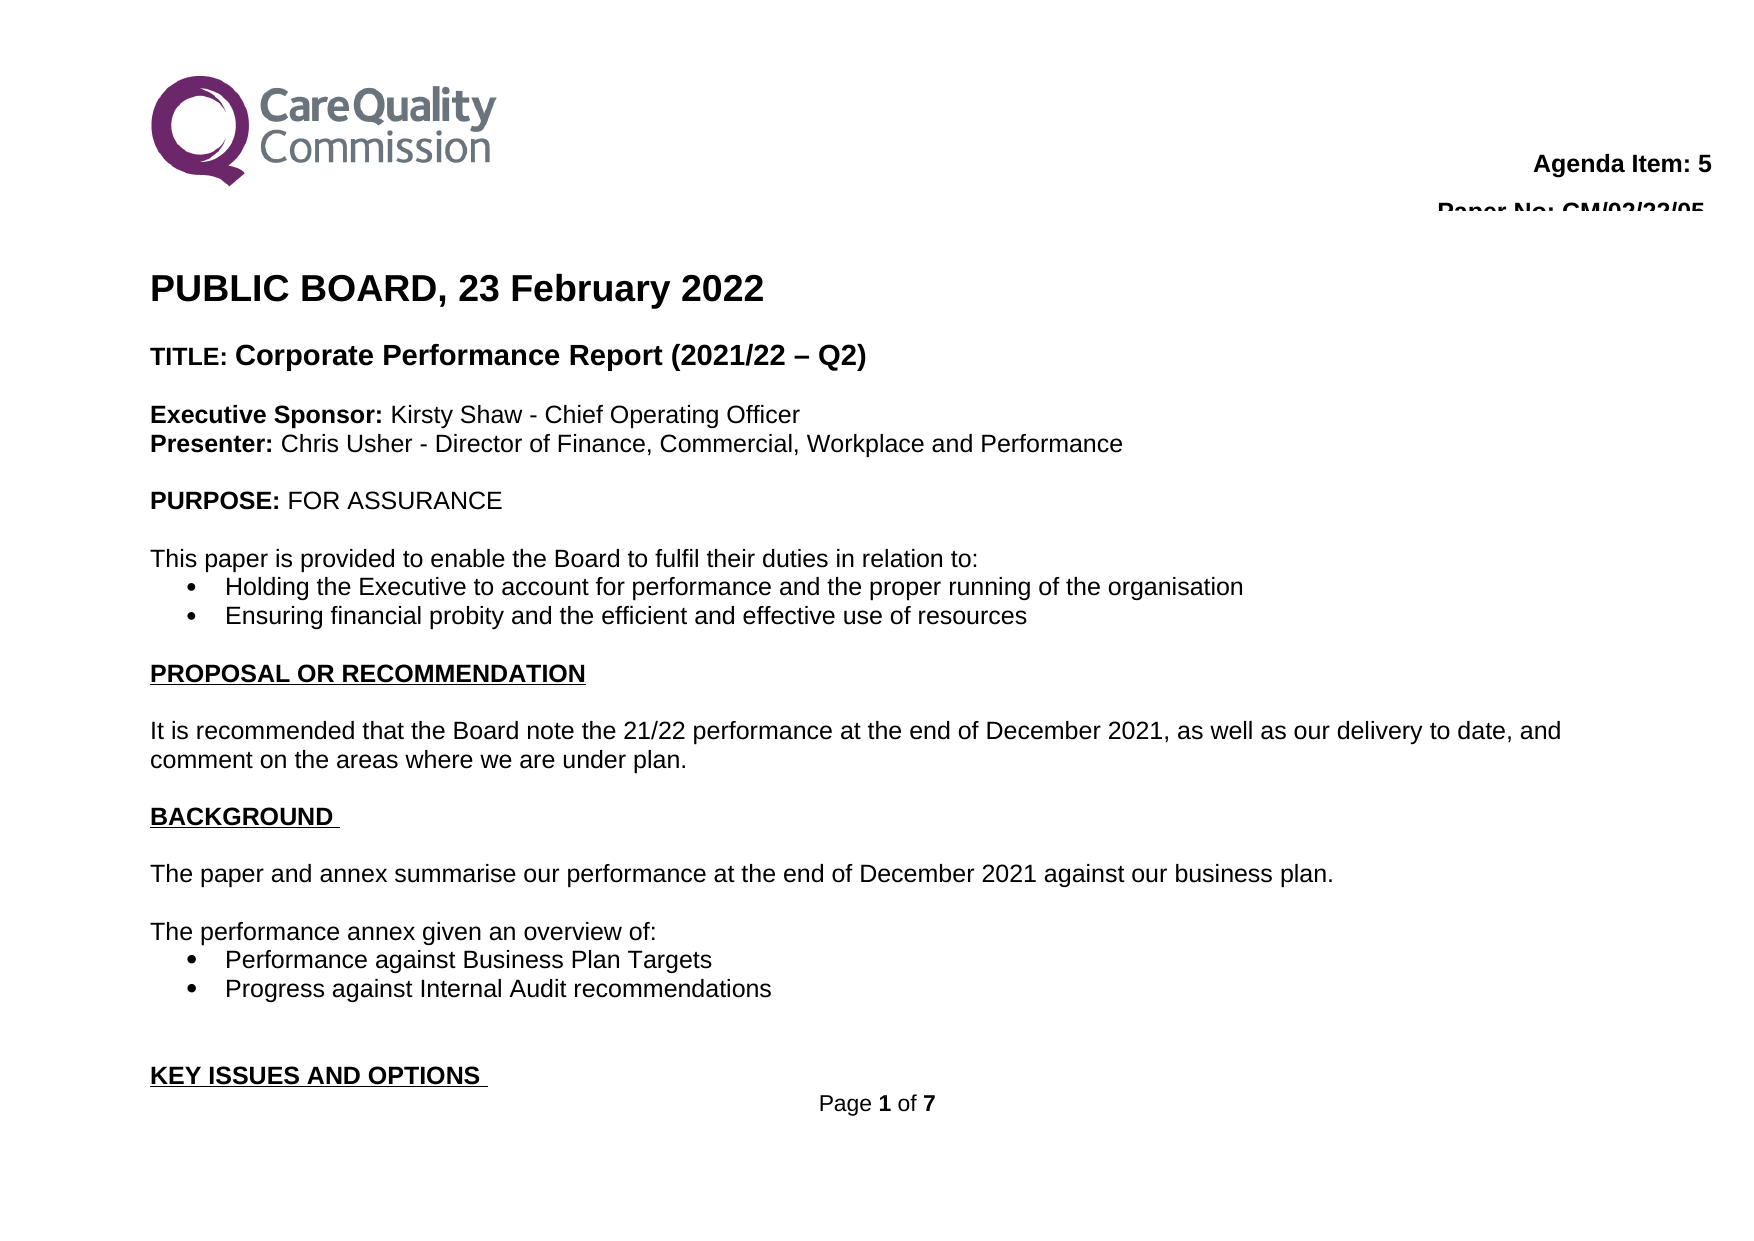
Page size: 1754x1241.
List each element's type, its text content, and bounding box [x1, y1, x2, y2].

text It is recommended that the Board note the 21/22 performance at the end of December 2021, as well as our delivery to date, and comment on the areas where we are under plan. [150, 716, 1604, 774]
list Performance against Business Plan Targets [187, 945, 1604, 974]
list Ensuring financial probity and the efficient and effective use of resources [187, 601, 1604, 630]
text TITLE: Corporate Performance Report (2021/22 – Q2) [150, 338, 1604, 371]
text PUBLIC BOARD, 23 February 2022 [150, 266, 1604, 309]
text Executive Sponsor: Kirsty Shaw - Chief Operating Officer [150, 400, 1604, 429]
list Progress against Internal Audit recommendations [187, 974, 1604, 1003]
text Presenter: Chris Usher - Director of Finance, Commercial, Workplace and Performance [150, 429, 1604, 457]
text PURPOSE: FOR ASSURANCE [150, 486, 1604, 515]
text This paper is provided to enable the Board to fulfil their duties in relation to: [150, 544, 1604, 572]
text PROPOSAL OR RECOMMENDATION [150, 659, 1604, 687]
text BACKGROUND [150, 802, 1604, 830]
list Holding the Executive to account for performance and the proper running of the organisation [187, 572, 1604, 601]
text The paper and annex summarise our performance at the end of December 2021 against our business plan. [150, 859, 1604, 888]
text KEY ISSUES AND OPTIONS [150, 1061, 1604, 1089]
text The performance annex given an overview of: [150, 917, 1604, 945]
